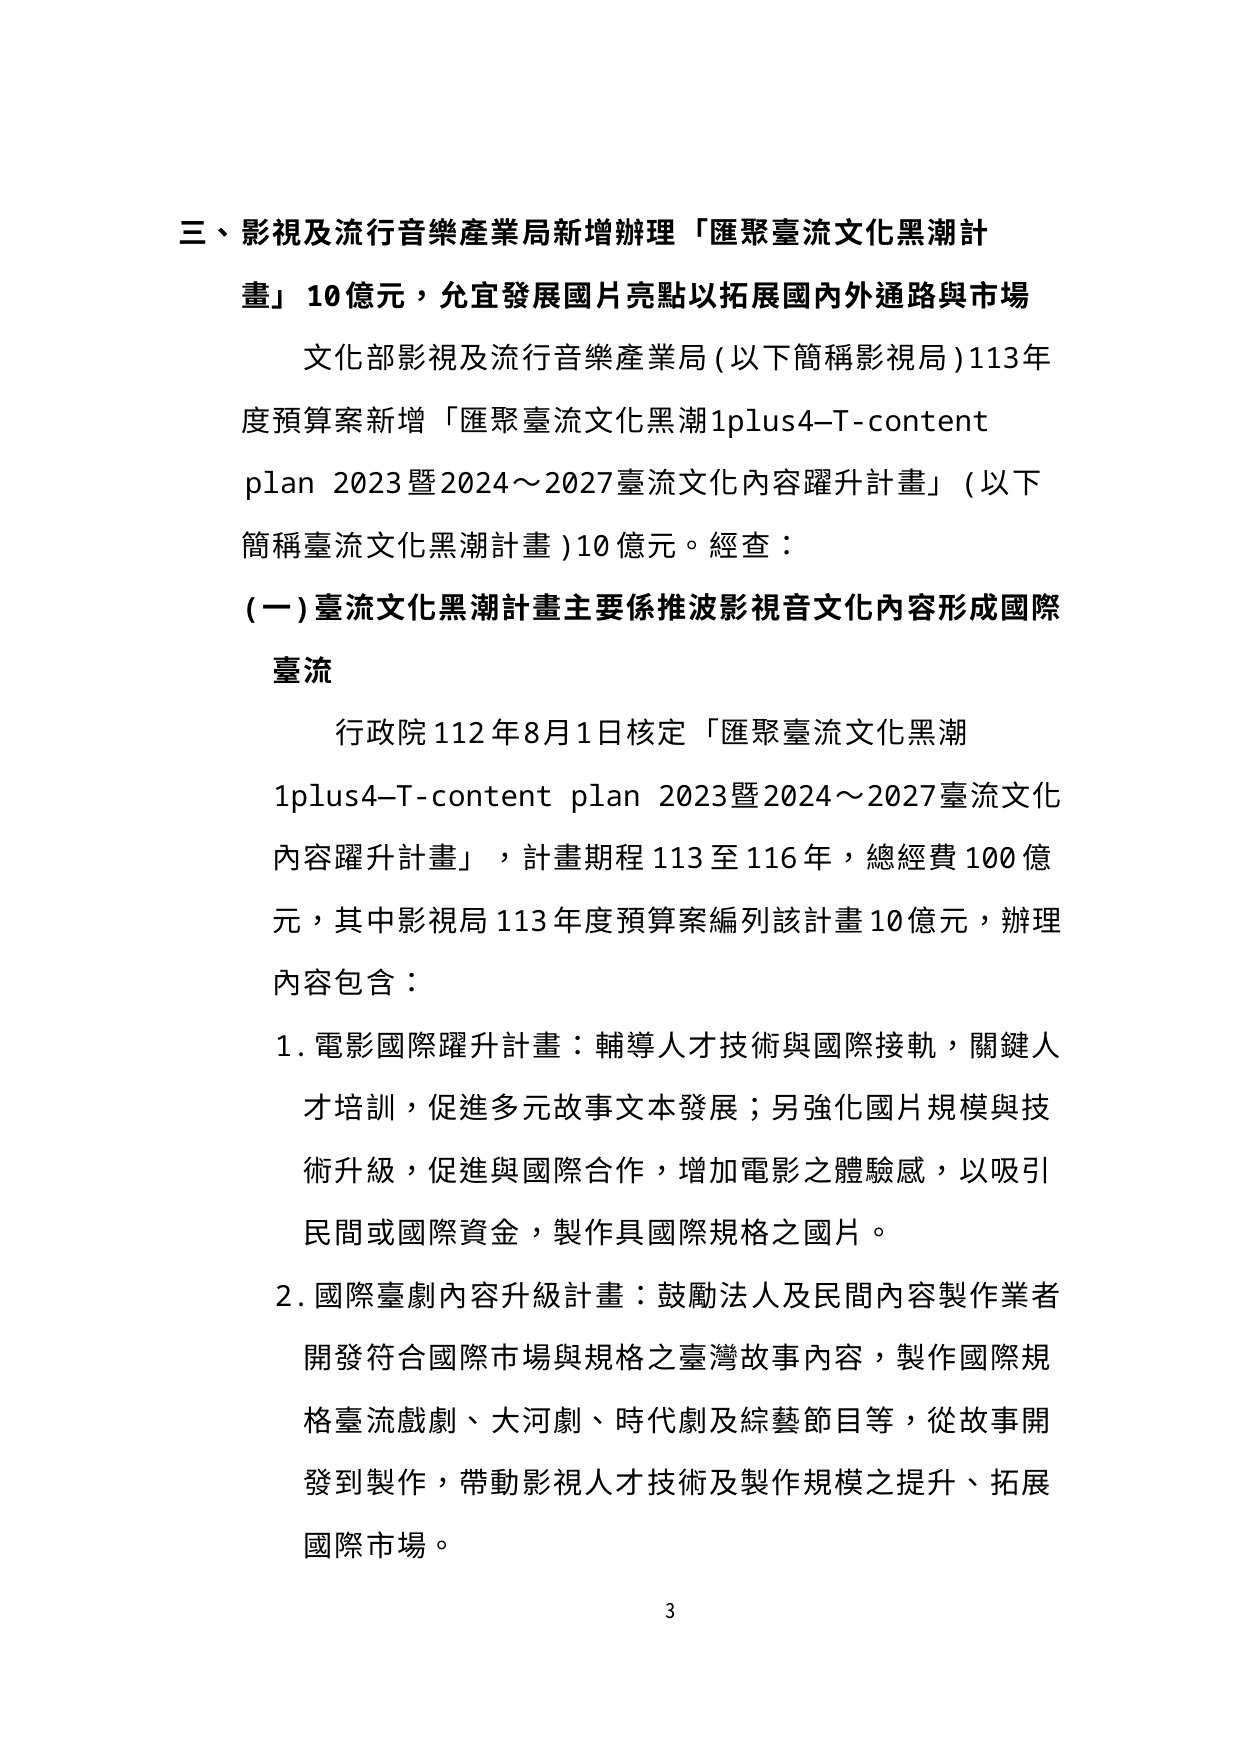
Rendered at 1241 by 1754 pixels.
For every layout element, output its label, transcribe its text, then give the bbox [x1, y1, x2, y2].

text 1.電影國際躍升計畫：輔導人才技術與國際接軌，關鍵人才培訓，促進多元故事文本發展；另強化國片規模與技術升級，促進與國際合作，增加電影之體驗感，以吸引民間或國際資金，製作具國際規格之國片。 [266, 1002, 1063, 1252]
text 三、影視及流行音樂產業局新增辦理「匯聚臺流文化黑潮計畫」10億元，允宜發展國片亮點以拓展國內外通路與市場 [177, 189, 1063, 314]
text 文化部影視及流行音樂產業局(以下簡稱影視局)113年度預算案新增「匯聚臺流文化黑潮1plus4—T-content plan 2023暨2024～2027臺流文化內容躍升計畫」(以下簡稱臺流文化黑潮計畫)10億元。經查： [236, 314, 1063, 564]
text 2.國際臺劇內容升級計畫：鼓勵法人及民間內容製作業者開發符合國際巿場與規格之臺灣故事內容，製作國際規格臺流戲劇、大河劇、時代劇及綜藝節目等，從故事開發到製作，帶動影視人才技術及製作規模之提升、拓展國際市場。 [266, 1252, 1063, 1564]
text (一)臺流文化黑潮計畫主要係推波影視音文化內容形成國際臺流 [236, 564, 1063, 689]
text 行政院112年8月1日核定「匯聚臺流文化黑潮1plus4—T-content plan 2023暨2024～2027臺流文化內容躍升計畫」，計畫期程113至116年，總經費100億元，其中影視局113年度預算案編列該計畫10億元，辦理內容包含： [266, 689, 1063, 1002]
